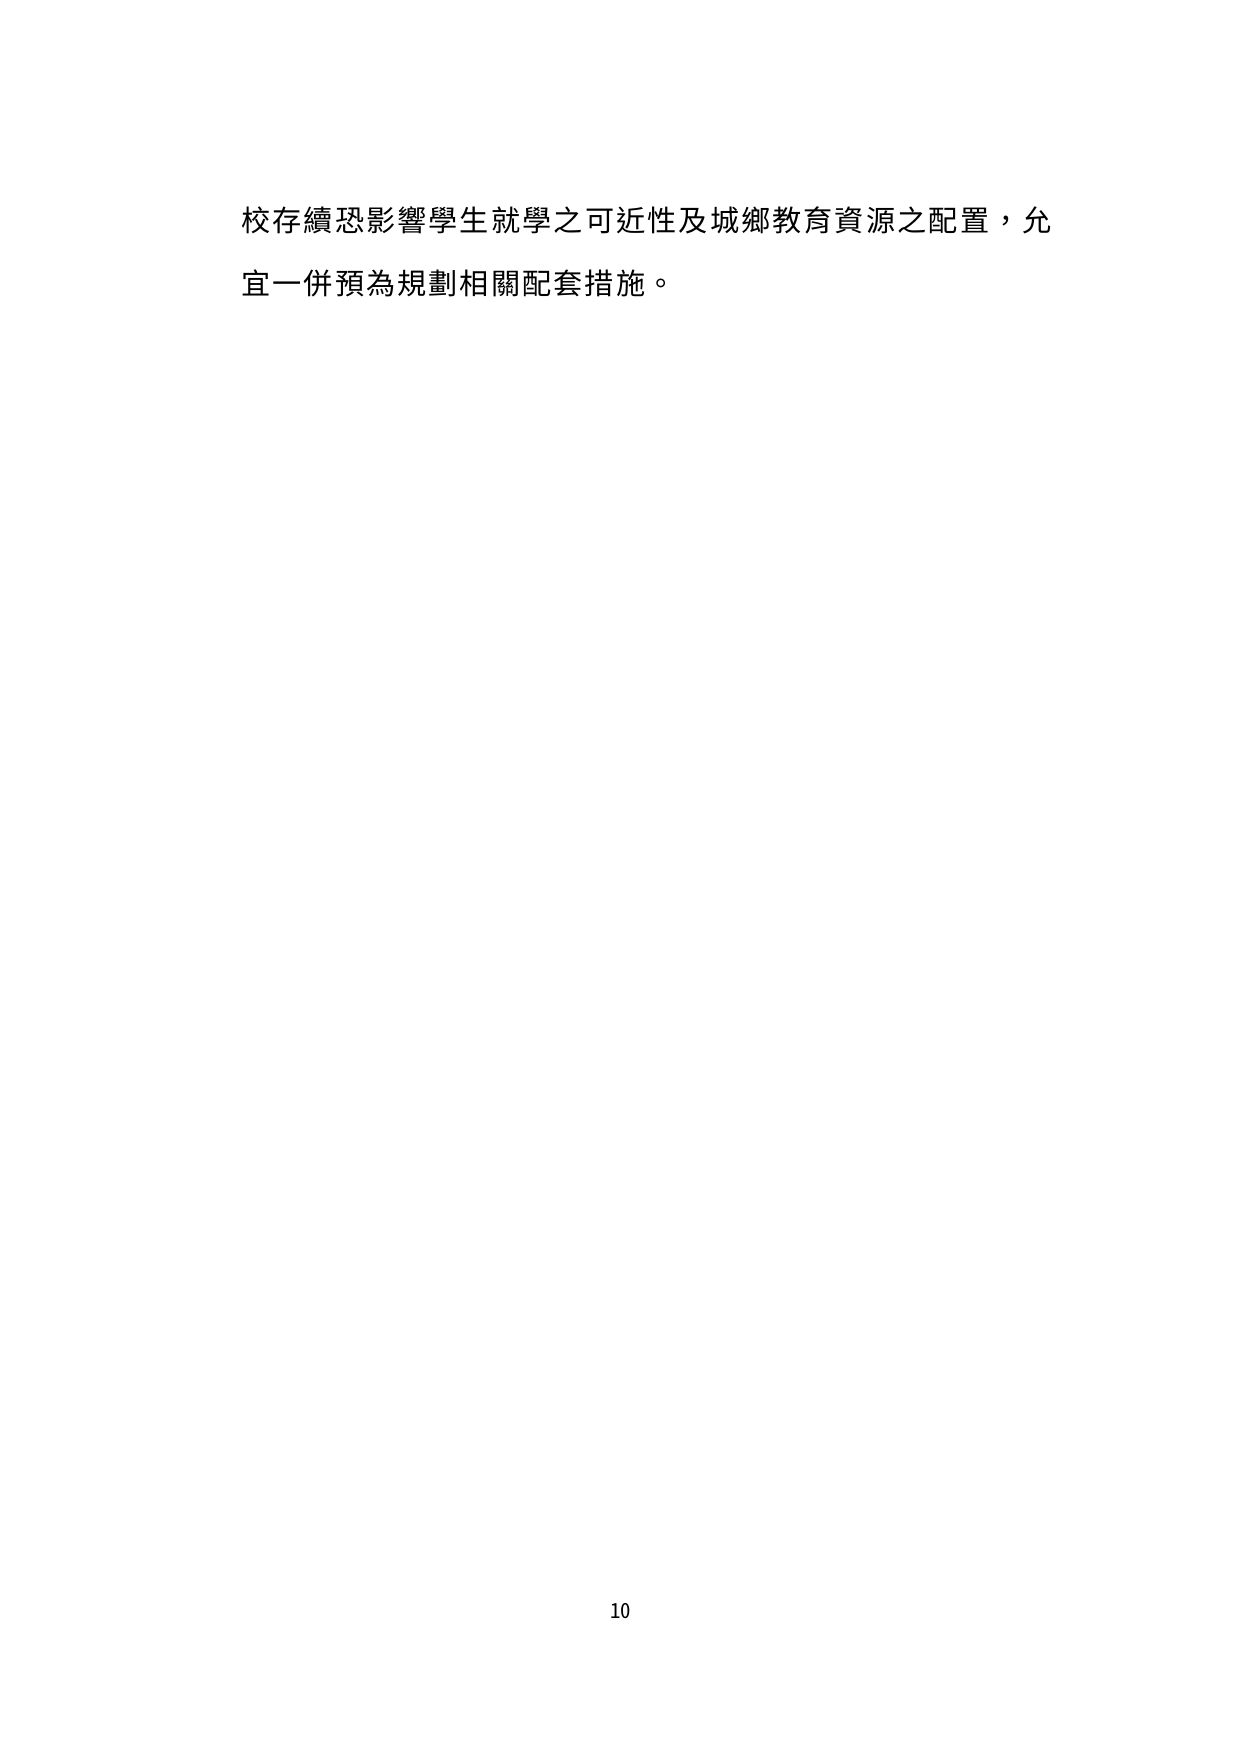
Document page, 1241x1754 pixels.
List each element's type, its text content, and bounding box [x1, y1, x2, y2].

text 校存續恐影響學生就學之可近性及城鄉教育資源之配置，允宜一併預為規劃相關配套措施。 [236, 177, 1063, 302]
